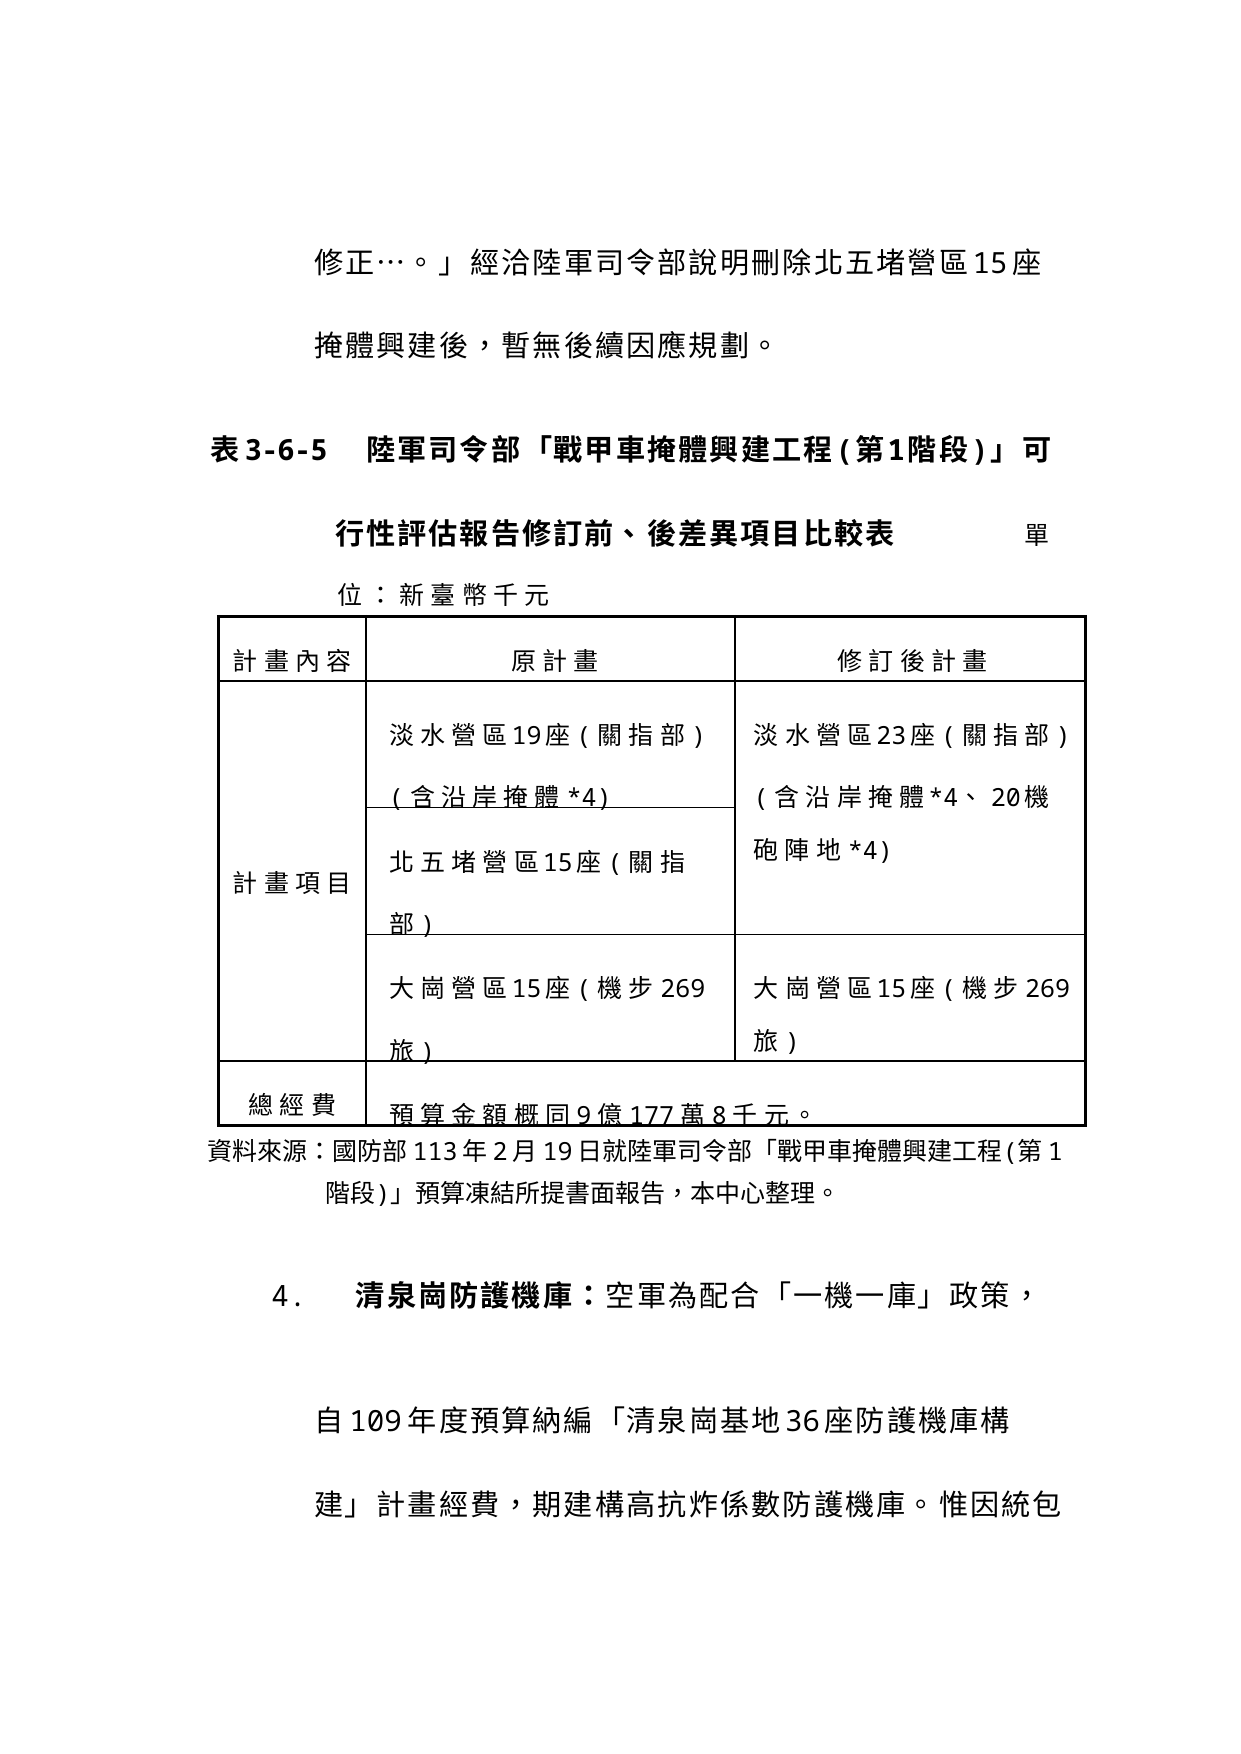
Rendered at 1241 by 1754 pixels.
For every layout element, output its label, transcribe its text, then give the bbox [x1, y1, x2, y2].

table_cell 計畫項目 [220, 682, 365, 1060]
table_cell 預算金額概同9億177萬8千元。 [367, 1062, 1084, 1124]
table_cell 大崗營區15座(機步269旅) [367, 935, 734, 1060]
list 清泉崗防護機庫：空軍為配合「一機一庫」政策，自109年度預算納編「清泉崗基地36座防護機庫構建」計畫經費，期建構高抗炸係數防護機庫。惟因統包工程標案於110年度間2次招標均因無廠商投標而流標，空軍爰於111年度重新修訂可行性評估報告，在不增加預算前提下，將機堡庫數量調降為24座，惟此建構數量與該軍原規劃作戰需求之36座已有相當差距。 [266, 1211, 1063, 1523]
table_cell 淡水營區19座(關指部) (含沿岸掩體*4) [367, 682, 734, 807]
table_cell 淡水營區23座(關指部) (含沿岸掩體*4、20機砲陣地*4) [736, 682, 1084, 933]
table_header 計畫內容 [220, 618, 365, 680]
table_header 修訂後計畫 [736, 618, 1084, 680]
table_cell 大崗營區15座(機步269旅) [736, 935, 1084, 1060]
table_cell 北五堵營區15座(關指部) [367, 808, 734, 933]
table_cell 總經費 [220, 1062, 365, 1124]
text 資料來源：國防部113年2月19日就陸軍司令部「戰甲車掩體興建工程(第1階段)」預算凍結所提書面報告，本中心整理。 [207, 1127, 1063, 1211]
table_header 原計畫 [367, 618, 734, 680]
text 表3-6-5 陸軍司令部「戰甲車掩體興建工程(第1階段)」可行性評估報告修訂前、後差異項目比較表 單位：新臺幣千元 [207, 365, 1059, 615]
list 修正…。」經洽陸軍司令部說明刪除北五堵營區15座掩體興建後，暫無後續因應規劃。 [266, 177, 1063, 365]
